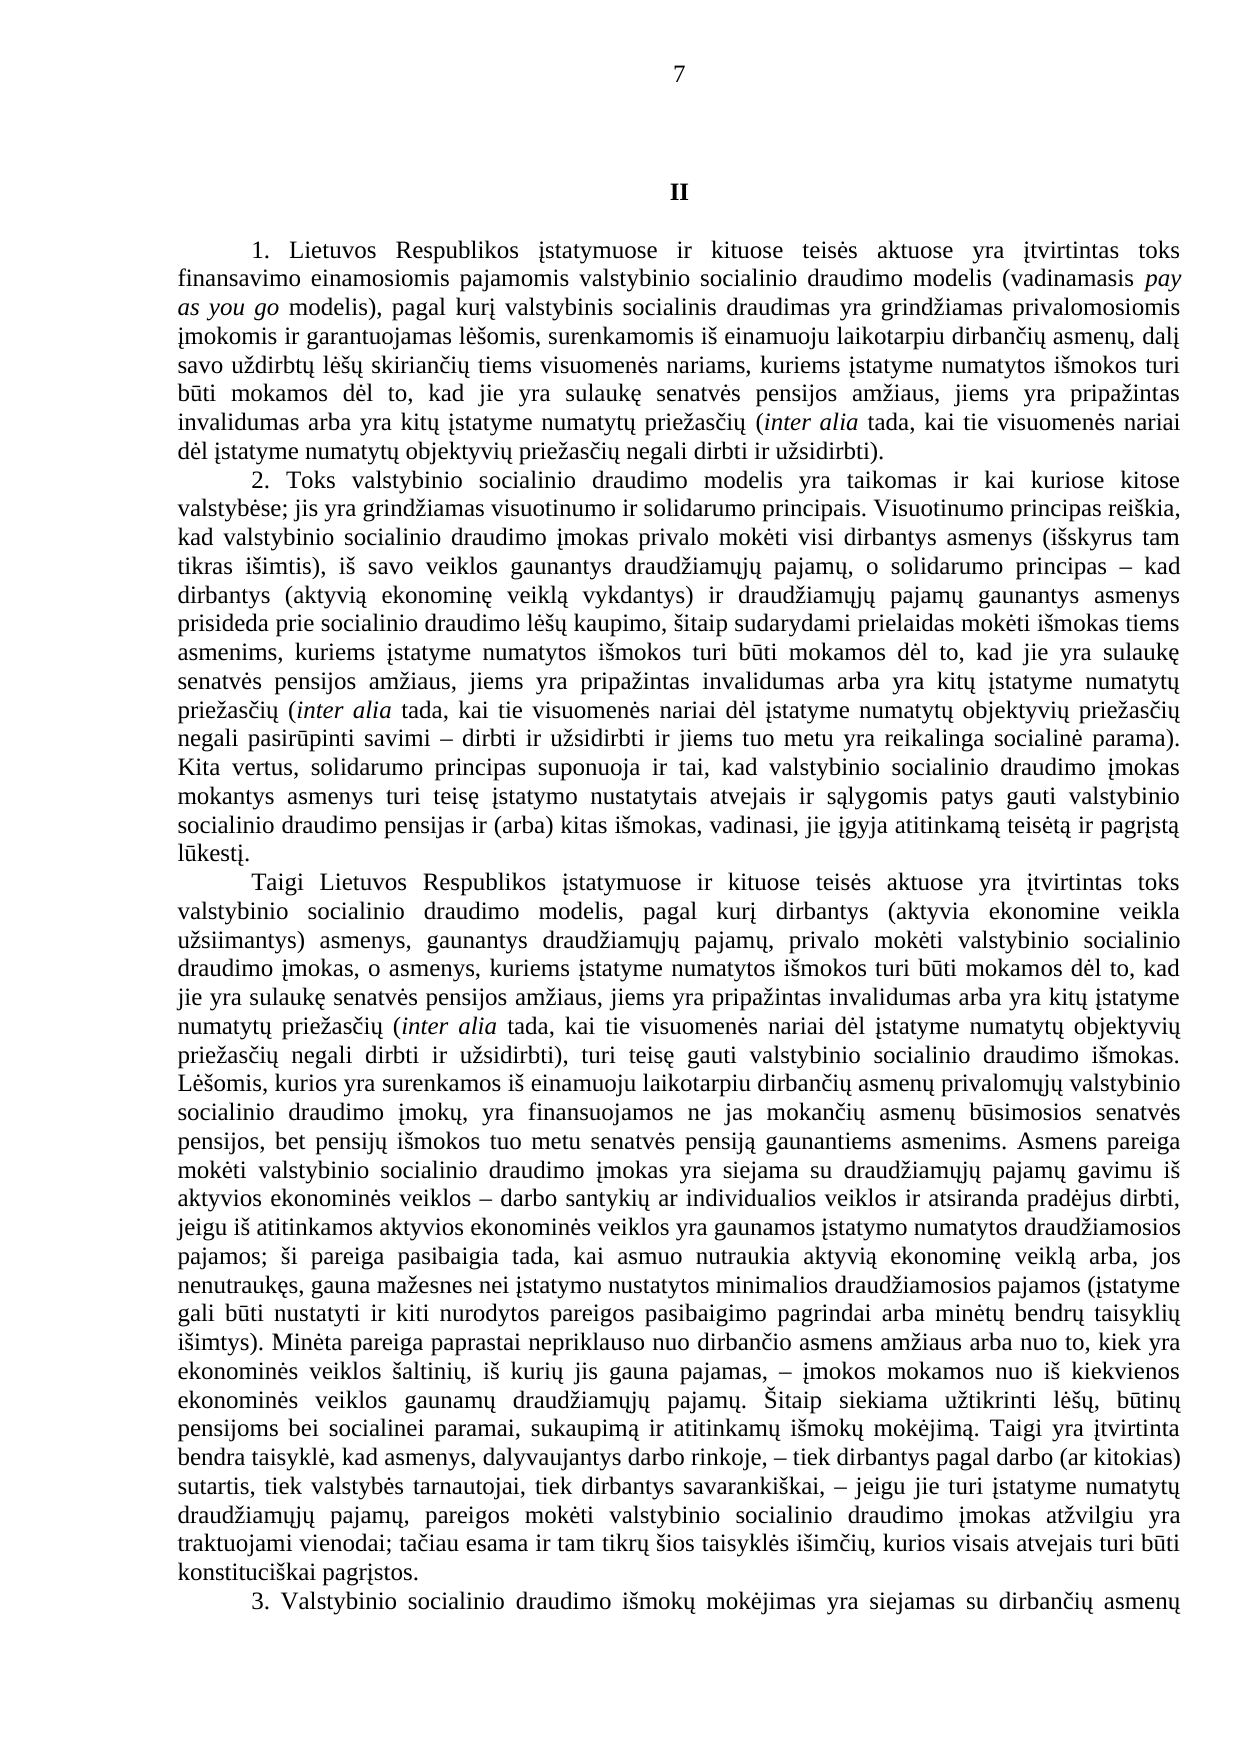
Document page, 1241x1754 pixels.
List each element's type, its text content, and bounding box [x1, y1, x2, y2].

text Taigi Lietuvos Respublikos įstatymuose ir kituose teisės aktuose yra įtvirtintas toks valstybinio socialinio draudimo modelis, pagal kurį dirbantys (aktyvia ekonomine veikla užsiimantys) asmenys, gaunantys draudžiamųjų pajamų, privalo mokėti valstybinio socialinio draudimo įmokas, o asmenys, kuriems įstatyme numatytos išmokos turi būti mokamos dėl to, kad jie yra sulaukę senatvės pensijos amžiaus, jiems yra pripažintas invalidumas arba yra kitų įstatyme numatytų priežasčių (inter alia tada, kai tie visuomenės nariai dėl įstatyme numatytų objektyvių priežasčių negali dirbti ir užsidirbti), turi teisę gauti valstybinio socialinio draudimo išmokas. Lėšomis, kurios yra surenkamos iš einamuoju laikotarpiu dirbančių asmenų privalomųjų valstybinio socialinio draudimo įmokų, yra finansuojamos ne jas mokančių asmenų būsimosios senatvės pensijos, bet pensijų išmokos tuo metu senatvės pensiją gaunantiems asmenims. Asmens pareiga mokėti valstybinio socialinio draudimo įmokas yra siejama su draudžiamųjų pajamų gavimu iš aktyvios ekonominės veiklos – darbo santykių ar individualios veiklos ir atsiranda pradėjus dirbti, jeigu iš atitinkamos aktyvios ekonominės veiklos yra gaunamos įstatymo numatytos draudžiamosios pajamos; ši pareiga pasibaigia tada, kai asmuo nutraukia aktyvią ekonominę veiklą arba, jos nenutraukęs, gauna mažesnes nei įstatymo nustatytos minimalios draudžiamosios pajamos (įstatyme gali būti nustatyti ir kiti nurodytos pareigos pasibaigimo pagrindai arba minėtų bendrų taisyklių išimtys). Minėta pareiga paprastai nepriklauso nuo dirbančio asmens amžiaus arba nuo to, kiek yra ekonominės veiklos šaltinių, iš kurių jis gauna pajamas, – įmokos mokamos nuo iš kiekvienos ekonominės veiklos gaunamų draudžiamųjų pajamų. Šitaip siekiama užtikrinti lėšų, būtinų pensijoms bei socialinei paramai, sukaupimą ir atitinkamų išmokų mokėjimą. Taigi yra įtvirtinta bendra taisyklė, kad asmenys, dalyvaujantys darbo rinkoje, – tiek dirbantys pagal darbo (ar kitokias) sutartis, tiek valstybės tarnautojai, tiek dirbantys savarankiškai, – jeigu jie turi įstatyme numatytų draudžiamųjų pajamų, pareigos mokėti valstybinio socialinio draudimo įmokas atžvilgiu yra traktuojami vienodai; tačiau esama ir tam tikrų šios taisyklės išimčių, kurios visais atvejais turi būti konstituciškai pagrįstos. [177, 867, 1181, 1586]
text 3. Valstybinio socialinio draudimo išmokų mokėjimas yra siejamas su dirbančių asmenų [177, 1586, 1181, 1615]
text 1. Lietuvos Respublikos įstatymuose ir kituose teisės aktuose yra įtvirtintas toks finansavimo einamosiomis pajamomis valstybinio socialinio draudimo modelis (vadinamasis pay as you go modelis), pagal kurį valstybinis socialinis draudimas yra grindžiamas privalomosiomis įmokomis ir garantuojamas lėšomis, surenkamomis iš einamuoju laikotarpiu dirbančių asmenų, dalį savo uždirbtų lėšų skiriančių tiems visuomenės nariams, kuriems įstatyme numatytos išmokos turi būti mokamos dėl to, kad jie yra sulaukę senatvės pensijos amžiaus, jiems yra pripažintas invalidumas arba yra kitų įstatyme numatytų priežasčių (inter alia tada, kai tie visuomenės nariai dėl įstatyme numatytų objektyvių priežasčių negali dirbti ir užsidirbti). [177, 235, 1181, 465]
text II [177, 177, 1181, 206]
text 2. Toks valstybinio socialinio draudimo modelis yra taikomas ir kai kuriose kitose valstybėse; jis yra grindžiamas visuotinumo ir solidarumo principais. Visuotinumo principas reiškia, kad valstybinio socialinio draudimo įmokas privalo mokėti visi dirbantys asmenys (išskyrus tam tikras išimtis), iš savo veiklos gaunantys draudžiamųjų pajamų, o solidarumo principas – kad dirbantys (aktyvią ekonominę veiklą vykdantys) ir draudžiamųjų pajamų gaunantys asmenys prisideda prie socialinio draudimo lėšų kaupimo, šitaip sudarydami prielaidas mokėti išmokas tiems asmenims, kuriems įstatyme numatytos išmokos turi būti mokamos dėl to, kad jie yra sulaukę senatvės pensijos amžiaus, jiems yra pripažintas invalidumas arba yra kitų įstatyme numatytų priežasčių (inter alia tada, kai tie visuomenės nariai dėl įstatyme numatytų objektyvių priežasčių negali pasirūpinti savimi – dirbti ir užsidirbti ir jiems tuo metu yra reikalinga socialinė parama). Kita vertus, solidarumo principas suponuoja ir tai, kad valstybinio socialinio draudimo įmokas mokantys asmenys turi teisę įstatymo nustatytais atvejais ir sąlygomis patys gauti valstybinio socialinio draudimo pensijas ir (arba) kitas išmokas, vadinasi, jie įgyja atitinkamą teisėtą ir pagrįstą lūkestį. [177, 465, 1181, 867]
